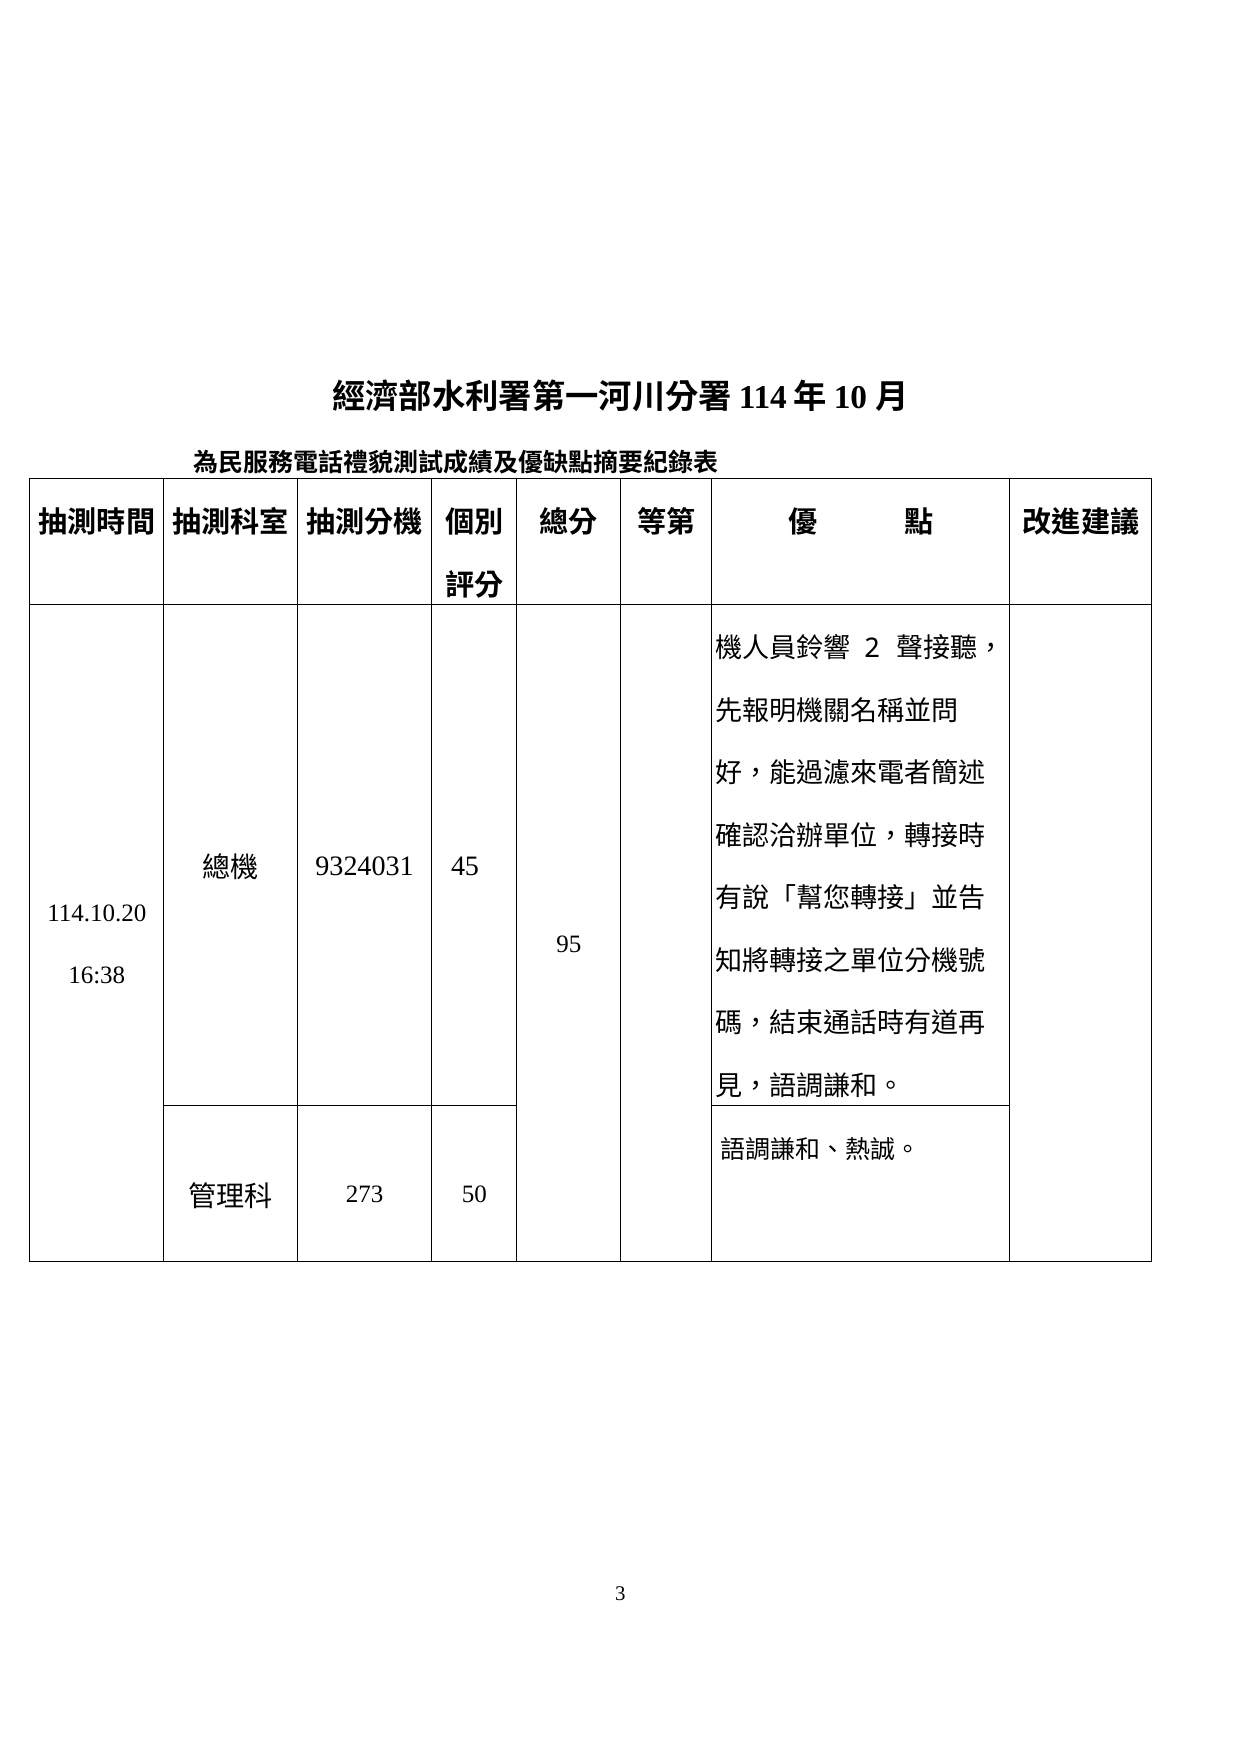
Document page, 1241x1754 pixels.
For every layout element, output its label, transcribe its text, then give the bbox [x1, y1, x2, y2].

table_cell 114.10.20 16:38 [30, 605, 163, 1261]
table_header 抽測科室 [164, 479, 297, 603]
table_cell 語調謙和、熱誠。 [712, 1106, 1009, 1261]
table_cell 95 [517, 605, 620, 1261]
text 經濟部水利署第一河川分署114年10 月 [35, 352, 1205, 415]
table_cell 45 [432, 605, 516, 1104]
table_header 個別評分 [432, 479, 516, 603]
table_header 總分 [517, 479, 620, 603]
table_header 抽測時間 [30, 479, 163, 603]
table_cell 50 [432, 1106, 516, 1261]
text 為民服務電話禮貌測試成績及優缺點摘要紀錄表 [35, 415, 1205, 477]
table_cell [621, 605, 711, 1261]
table_cell 機人員鈴響 2 聲接聽，先報明機關名稱並問好，能過濾來電者簡述確認洽辦單位，轉接時有說「幫您轉接」並告知將轉接之單位分機號碼，結束通話時有道再見，語調謙和。 [712, 605, 1009, 1104]
table_header 改進建議 [1010, 479, 1151, 603]
table_cell [1010, 605, 1151, 1261]
table_cell 273 [298, 1106, 431, 1261]
table_header 抽測分機 [298, 479, 431, 603]
table_header 等第 [621, 479, 711, 603]
table_cell 9324031 [298, 605, 431, 1104]
table_cell 總機 [164, 605, 297, 1104]
table_cell 管理科 [164, 1106, 297, 1261]
table_header 優 點 [712, 479, 1009, 603]
